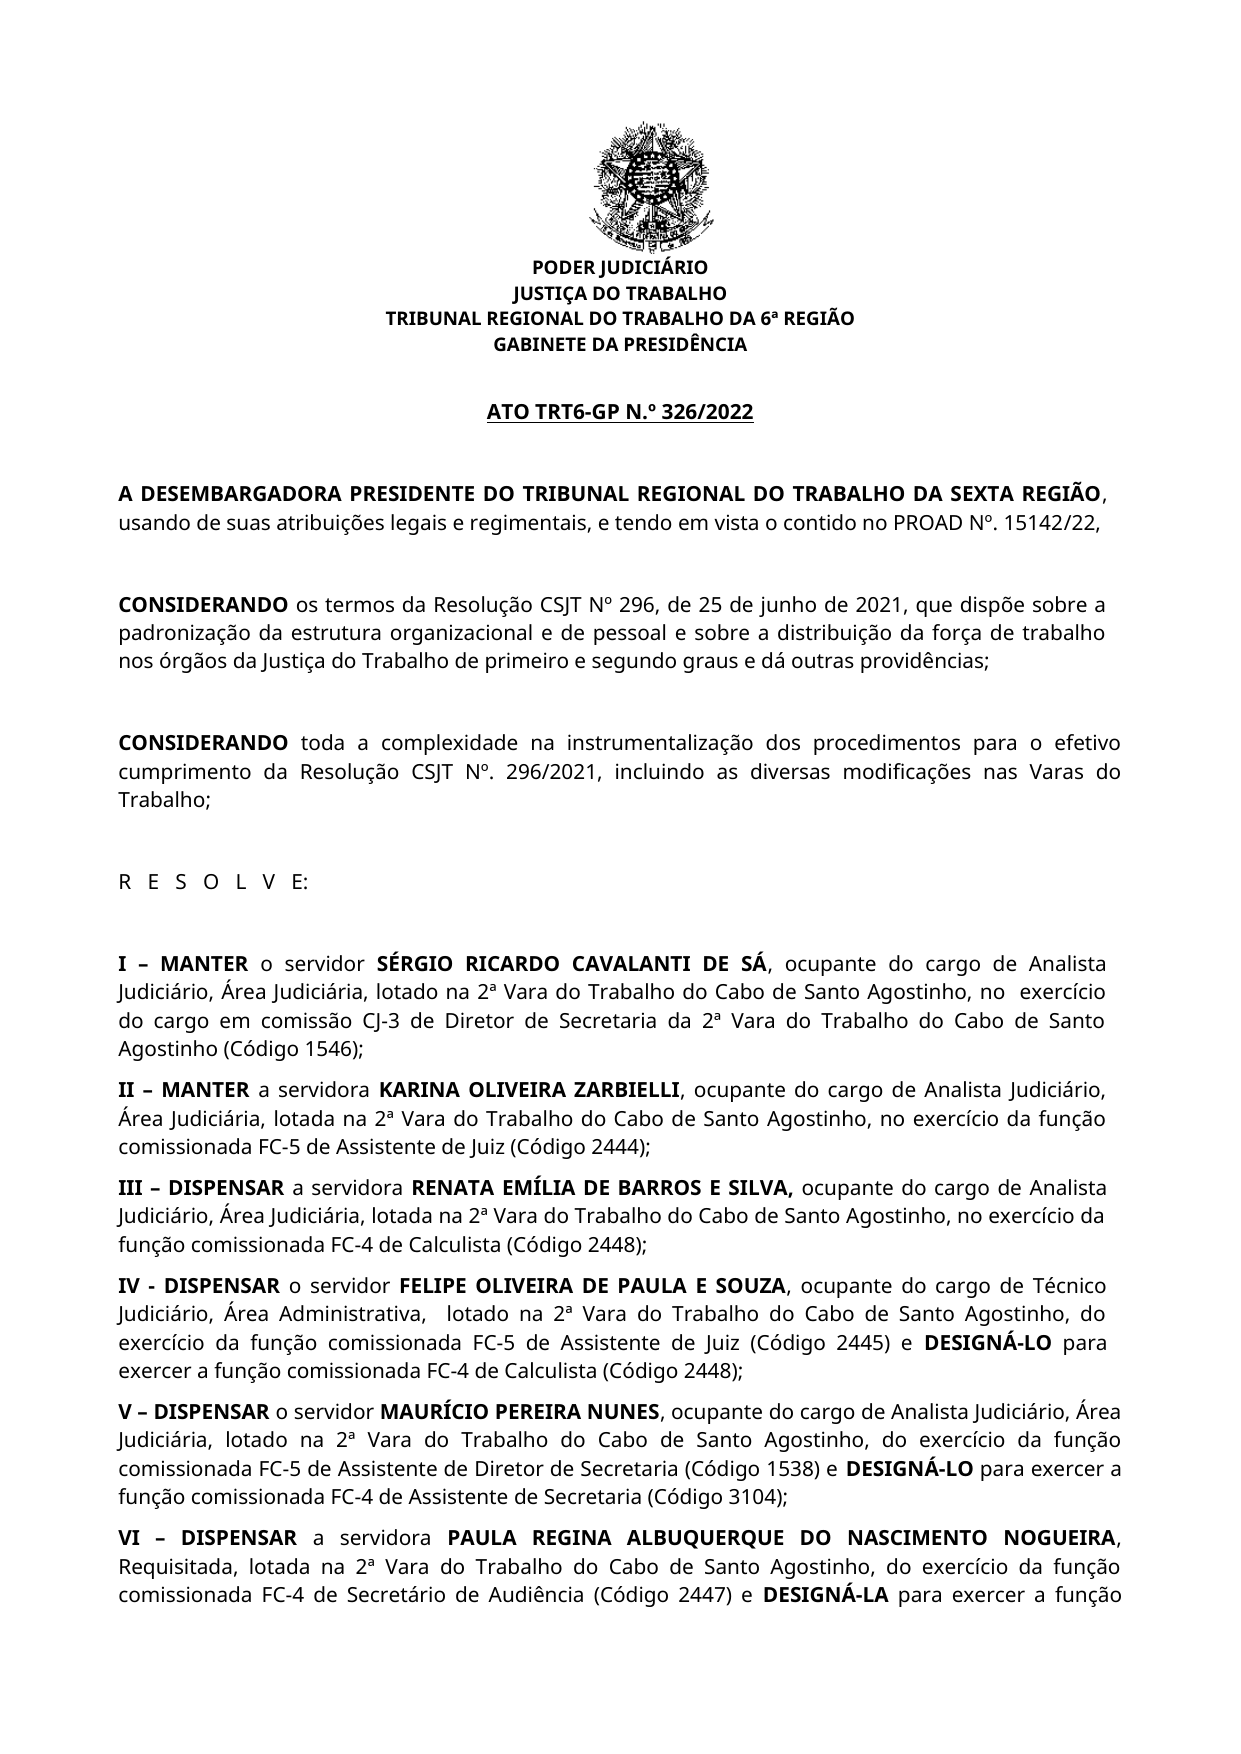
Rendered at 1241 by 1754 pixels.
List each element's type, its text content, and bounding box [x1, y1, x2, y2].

text IV - DISPENSAR o servidor FELIPE OLIVEIRA DE PAULA E SOUZA, ocupante do cargo de Técnico Judiciário, Área Administrativa, lotado na 2ª Vara do Trabalho do Cabo de Santo Agostinho, do exercício da função comissionada FC-5 de Assistente de Juiz (Código 2445) e DESIGNÁ-LO para exercer a função comissionada FC-4 de Calculista (Código 2448); [118, 1271, 1107, 1385]
text R E S O L V E: [118, 867, 1122, 896]
text TRIBUNAL REGIONAL DO TRABALHO DA 6ª REGIÃO [118, 306, 1122, 331]
text PODER JUDICIÁRIO [118, 254, 1122, 280]
text CONSIDERANDO os termos da Resolução CSJT Nº 296, de 25 de junho de 2021, que dispõe sobre a padronização da estrutura organizacional e de pessoal e sobre a distribuição da força de trabalho nos órgãos da Justiça do Trabalho de primeiro e segundo graus e dá outras providências; [118, 590, 1107, 675]
text A DESEMBARGADORA PRESIDENTE DO TRIBUNAL REGIONAL DO TRABALHO DA SEXTA REGIÃO, usando de suas atribuições legais e regimentais, e tendo em vista o contido no PROAD Nº. 15142/22, [118, 479, 1107, 536]
text ATO TRT6-GP N.º 326/2022 [118, 397, 1122, 426]
text V – DISPENSAR o servidor MAURÍCIO PEREIRA NUNES, ocupante do cargo de Analista Judiciário, Área Judiciária, lotado na 2ª Vara do Trabalho do Cabo de Santo Agostinho, do exercício da função comissionada FC-5 de Assistente de Diretor de Secretaria (Código 1538) e DESIGNÁ-LO para exercer a função comissionada FC-4 de Assistente de Secretaria (Código 3104); [118, 1397, 1122, 1511]
text I – MANTER o servidor SÉRGIO RICARDO CAVALANTI DE SÁ, ocupante do cargo de Analista Judiciário, Área Judiciária, lotado na 2ª Vara do Trabalho do Cabo de Santo Agostinho, no exercício do cargo em comissão CJ-3 de Diretor de Secretaria da 2ª Vara do Trabalho do Cabo de Santo Agostinho (Código 1546); [118, 949, 1107, 1063]
text II – MANTER a servidora KARINA OLIVEIRA ZARBIELLI, ocupante do cargo de Analista Judiciário, Área Judiciária, lotada na 2ª Vara do Trabalho do Cabo de Santo Agostinho, no exercício da função comissionada FC-5 de Assistente de Juiz (Código 2444); [118, 1075, 1107, 1161]
text CONSIDERANDO toda a complexidade na instrumentalização dos procedimentos para o efetivo cumprimento da Resolução CSJT Nº. 296/2021, incluindo as diversas modificações nas Varas do Trabalho; [118, 728, 1122, 814]
text III – DISPENSAR a servidora RENATA EMÍLIA DE BARROS E SILVA, ocupante do cargo de Analista Judiciário, Área Judiciária, lotada na 2ª Vara do Trabalho do Cabo de Santo Agostinho, no exercício da função comissionada FC-4 de Calculista (Código 2448); [118, 1173, 1107, 1258]
text GABINETE DA PRESIDÊNCIA [118, 331, 1122, 357]
picture [587, 118, 717, 255]
subtitle JUSTIÇA DO TRABALHO [118, 280, 1122, 306]
text VI – DISPENSAR a servidora PAULA REGINA ALBUQUERQUE DO NASCIMENTO NOGUEIRA, Requisitada, lotada na 2ª Vara do Trabalho do Cabo de Santo Agostinho, do exercício da função comissionada FC-4 de Secretário de Audiência (Código 2447) e DESIGNÁ-LA para exercer a função [118, 1523, 1122, 1609]
